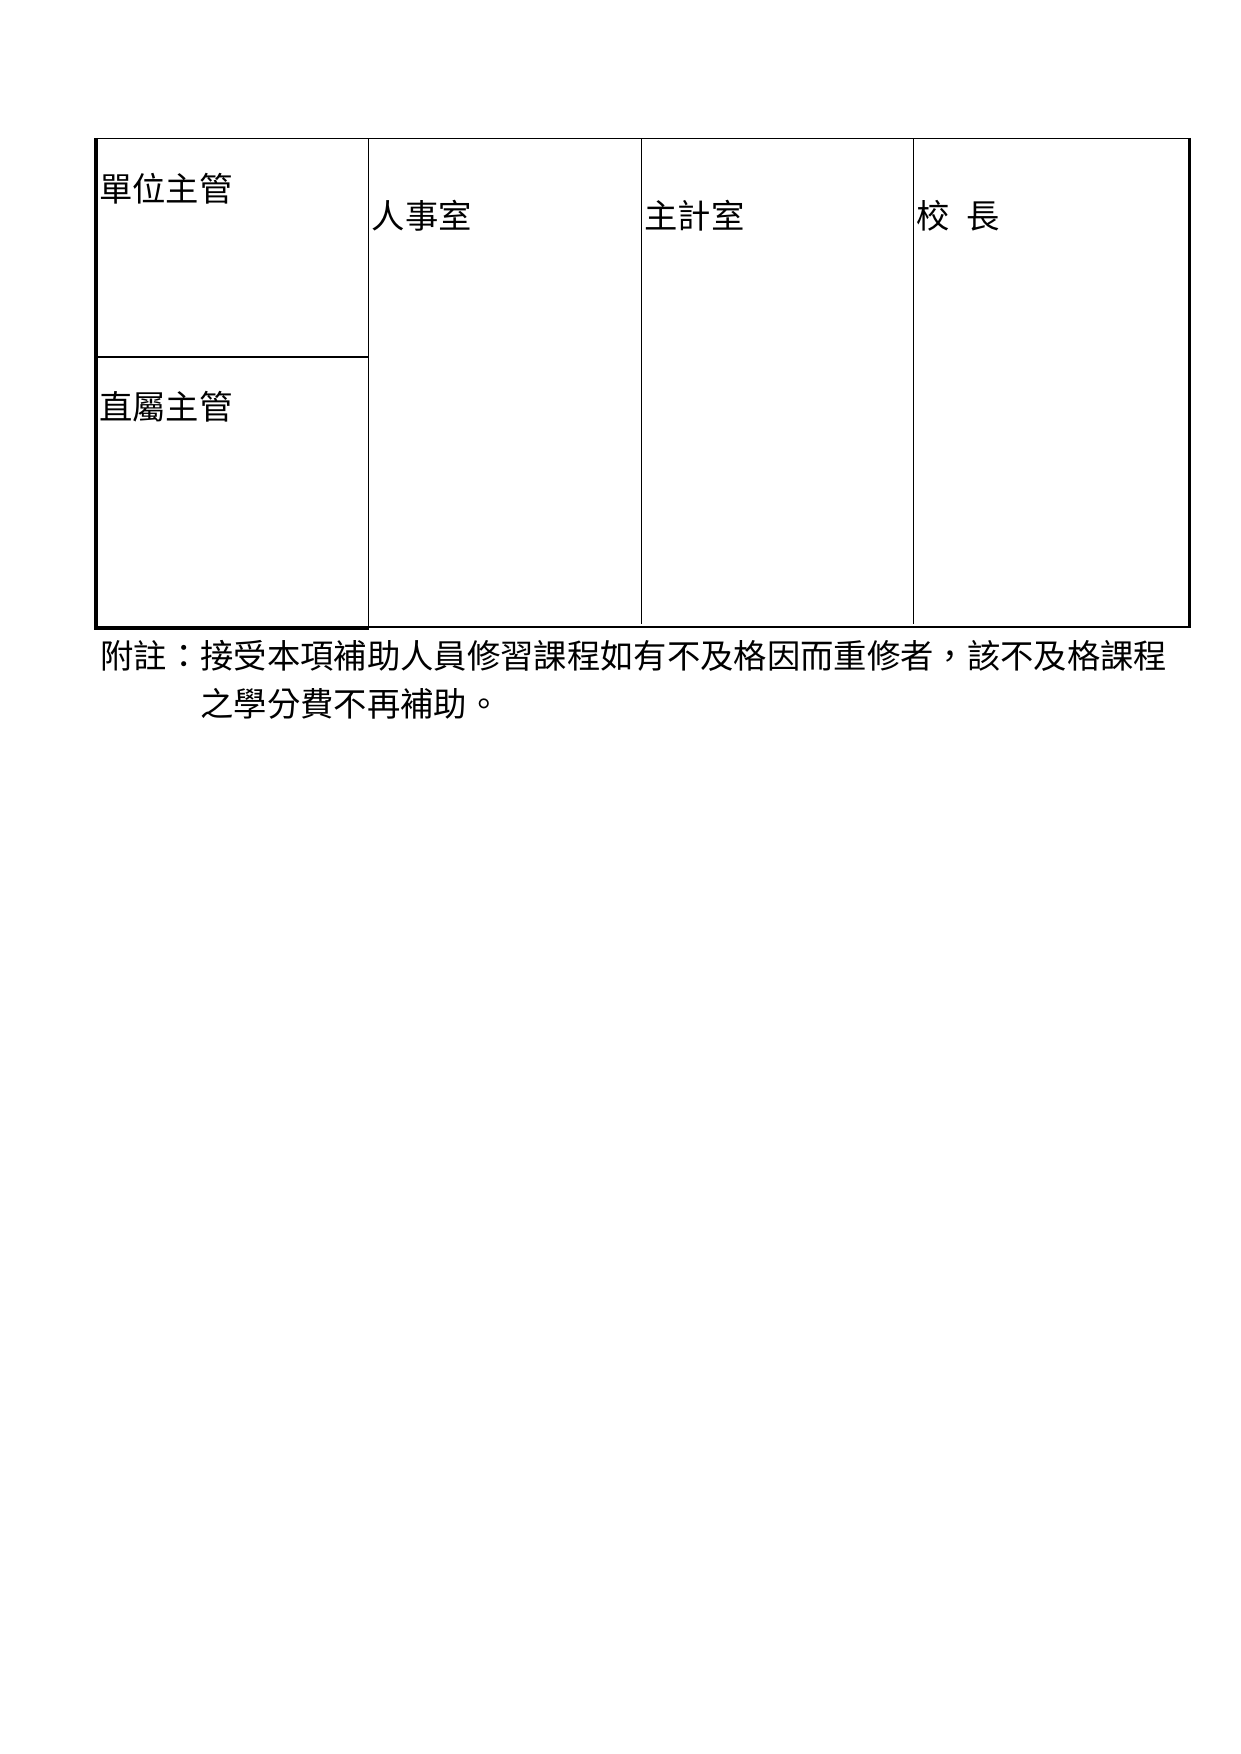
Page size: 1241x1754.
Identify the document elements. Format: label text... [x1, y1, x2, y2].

table_cell 單位主管 [98, 139, 368, 356]
table_cell 校 長 [914, 139, 1188, 626]
table_cell 主計室 [641, 139, 914, 626]
table_cell 直屬主管 [98, 358, 368, 626]
table_cell 人事室 [369, 139, 641, 626]
text 附註：接受本項補助人員修習課程如有不及格因而重修者，該不及格課程之學分費不再補助。 [100, 629, 1199, 726]
